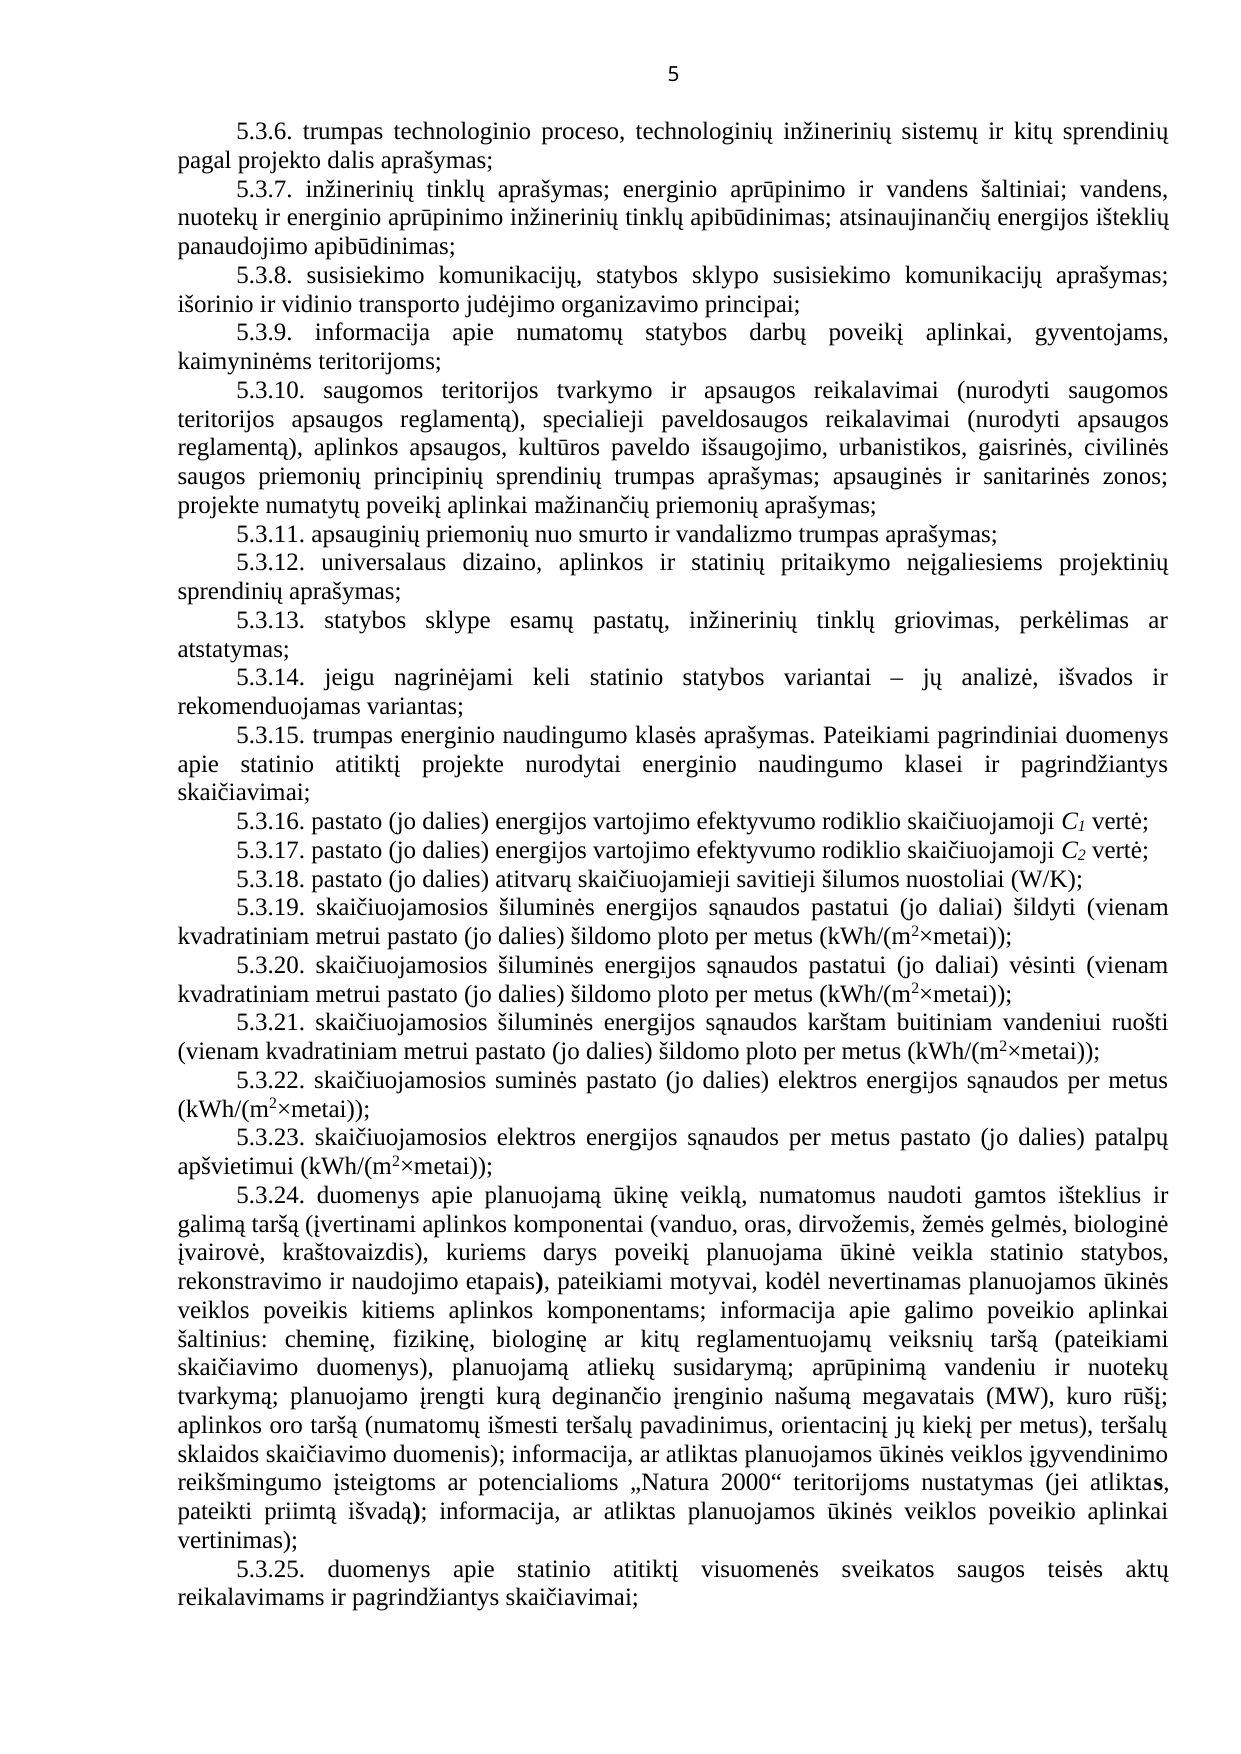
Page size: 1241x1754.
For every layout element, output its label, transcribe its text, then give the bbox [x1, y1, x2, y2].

text 5.3.14. jeigu nagrinėjami keli statinio statybos variantai – jų analizė, išvados ir rekomenduojamas variantas; [177, 662, 1169, 720]
text 5.3.10. saugomos teritorijos tvarkymo ir apsaugos reikalavimai (nurodyti saugomos teritorijos apsaugos reglamentą), specialieji paveldosaugos reikalavimai (nurodyti apsaugos reglamentą), aplinkos apsaugos, kultūros paveldo išsaugojimo, urbanistikos, gaisrinės, civilinės saugos priemonių principinių sprendinių trumpas aprašymas; apsauginės ir sanitarinės zonos; projekte numatytų poveikį aplinkai mažinančių priemonių aprašymas; [177, 375, 1169, 519]
text 5.3.15. trumpas energinio naudingumo klasės aprašymas. Pateikiami pagrindiniai duomenys apie statinio atitiktį projekte nurodytai energinio naudingumo klasei ir pagrindžiantys skaičiavimai; [177, 720, 1169, 806]
text 5.3.12. universalaus dizaino, aplinkos ir statinių pritaikymo neįgaliesiems projektinių sprendinių aprašymas; [177, 547, 1169, 605]
text 5.3.6. trumpas technologinio proceso, technologinių inžinerinių sistemų ir kitų sprendinių pagal projekto dalis aprašymas; [177, 116, 1169, 174]
text 5.3.7. inžinerinių tinklų aprašymas; energinio aprūpinimo ir vandens šaltiniai; vandens, nuotekų ir energinio aprūpinimo inžinerinių tinklų apibūdinimas; atsinaujinančių energijos išteklių panaudojimo apibūdinimas; [177, 174, 1169, 260]
text 5.3.9. informacija apie numatomų statybos darbų poveikį aplinkai, gyventojams, kaimyninėms teritorijoms; [177, 317, 1169, 375]
text 5.3.20. skaičiuojamosios šiluminės energijos sąnaudos pastatui (jo daliai) vėsinti (vienam kvadratiniam metrui pastato (jo dalies) šildomo ploto per metus (kWh/(m2×metai)); [177, 950, 1169, 1007]
text 5.3.8. susisiekimo komunikacijų, statybos sklypo susisiekimo komunikacijų aprašymas; išorinio ir vidinio transporto judėjimo organizavimo principai; [177, 260, 1169, 317]
text 5.3.18. pastato (jo dalies) atitvarų skaičiuojamieji savitieji šilumos nuostoliai (W/K); [177, 864, 1169, 892]
text 5.3.17. pastato (jo dalies) energijos vartojimo efektyvumo rodiklio skaičiuojamoji C2 vertė; [177, 835, 1169, 864]
text 5.3.13. statybos sklype esamų pastatų, inžinerinių tinklų griovimas, perkėlimas ar atstatymas; [177, 605, 1169, 662]
text 5.3.11. apsauginių priemonių nuo smurto ir vandalizmo trumpas aprašymas; [177, 519, 1169, 547]
text 5.3.24. duomenys apie planuojamą ūkinę veiklą, numatomus naudoti gamtos išteklius ir galimą taršą (įvertinami aplinkos komponentai (vanduo, oras, dirvožemis, žemės gelmės, biologinė įvairovė, kraštovaizdis), kuriems darys poveikį planuojama ūkinė veikla statinio statybos, rekonstravimo ir naudojimo etapais), pateikiami motyvai, kodėl nevertinamas planuojamos ūkinės veiklos poveikis kitiems aplinkos komponentams; informacija apie galimo poveikio aplinkai šaltinius: cheminę, fizikinę, biologinę ar kitų reglamentuojamų veiksnių taršą (pateikiami skaičiavimo duomenys), planuojamą atliekų susidarymą; aprūpinimą vandeniu ir nuotekų tvarkymą; planuojamo įrengti kurą deginančio įrenginio našumą megavatais (MW), kuro rūšį; aplinkos oro taršą (numatomų išmesti teršalų pavadinimus, orientacinį jų kiekį per metus), teršalų sklaidos skaičiavimo duomenis); informacija, ar atliktas planuojamos ūkinės veiklos įgyvendinimo reikšmingumo įsteigtoms ar potencialioms „Natura 2000“ teritorijoms nustatymas (jei atliktas, pateikti priimtą išvadą); informacija, ar atliktas planuojamos ūkinės veiklos poveikio aplinkai vertinimas); [177, 1180, 1169, 1554]
text 5.3.16. pastato (jo dalies) energijos vartojimo efektyvumo rodiklio skaičiuojamoji C1 vertė; [177, 806, 1169, 835]
text 5.3.25. duomenys apie statinio atitiktį visuomenės sveikatos saugos teisės aktų reikalavimams ir pagrindžiantys skaičiavimai; [177, 1554, 1169, 1611]
text 5.3.23. skaičiuojamosios elektros energijos sąnaudos per metus pastato (jo dalies) patalpų apšvietimui (kWh/(m2×metai)); [177, 1122, 1169, 1180]
text 5.3.19. skaičiuojamosios šiluminės energijos sąnaudos pastatui (jo daliai) šildyti (vienam kvadratiniam metrui pastato (jo dalies) šildomo ploto per metus (kWh/(m2×metai)); [177, 892, 1169, 950]
text 5.3.22. skaičiuojamosios suminės pastato (jo dalies) elektros energijos sąnaudos per metus (kWh/(m2×metai)); [177, 1065, 1169, 1122]
text 5.3.21. skaičiuojamosios šiluminės energijos sąnaudos karštam buitiniam vandeniui ruošti (vienam kvadratiniam metrui pastato (jo dalies) šildomo ploto per metus (kWh/(m2×metai)); [177, 1007, 1169, 1065]
